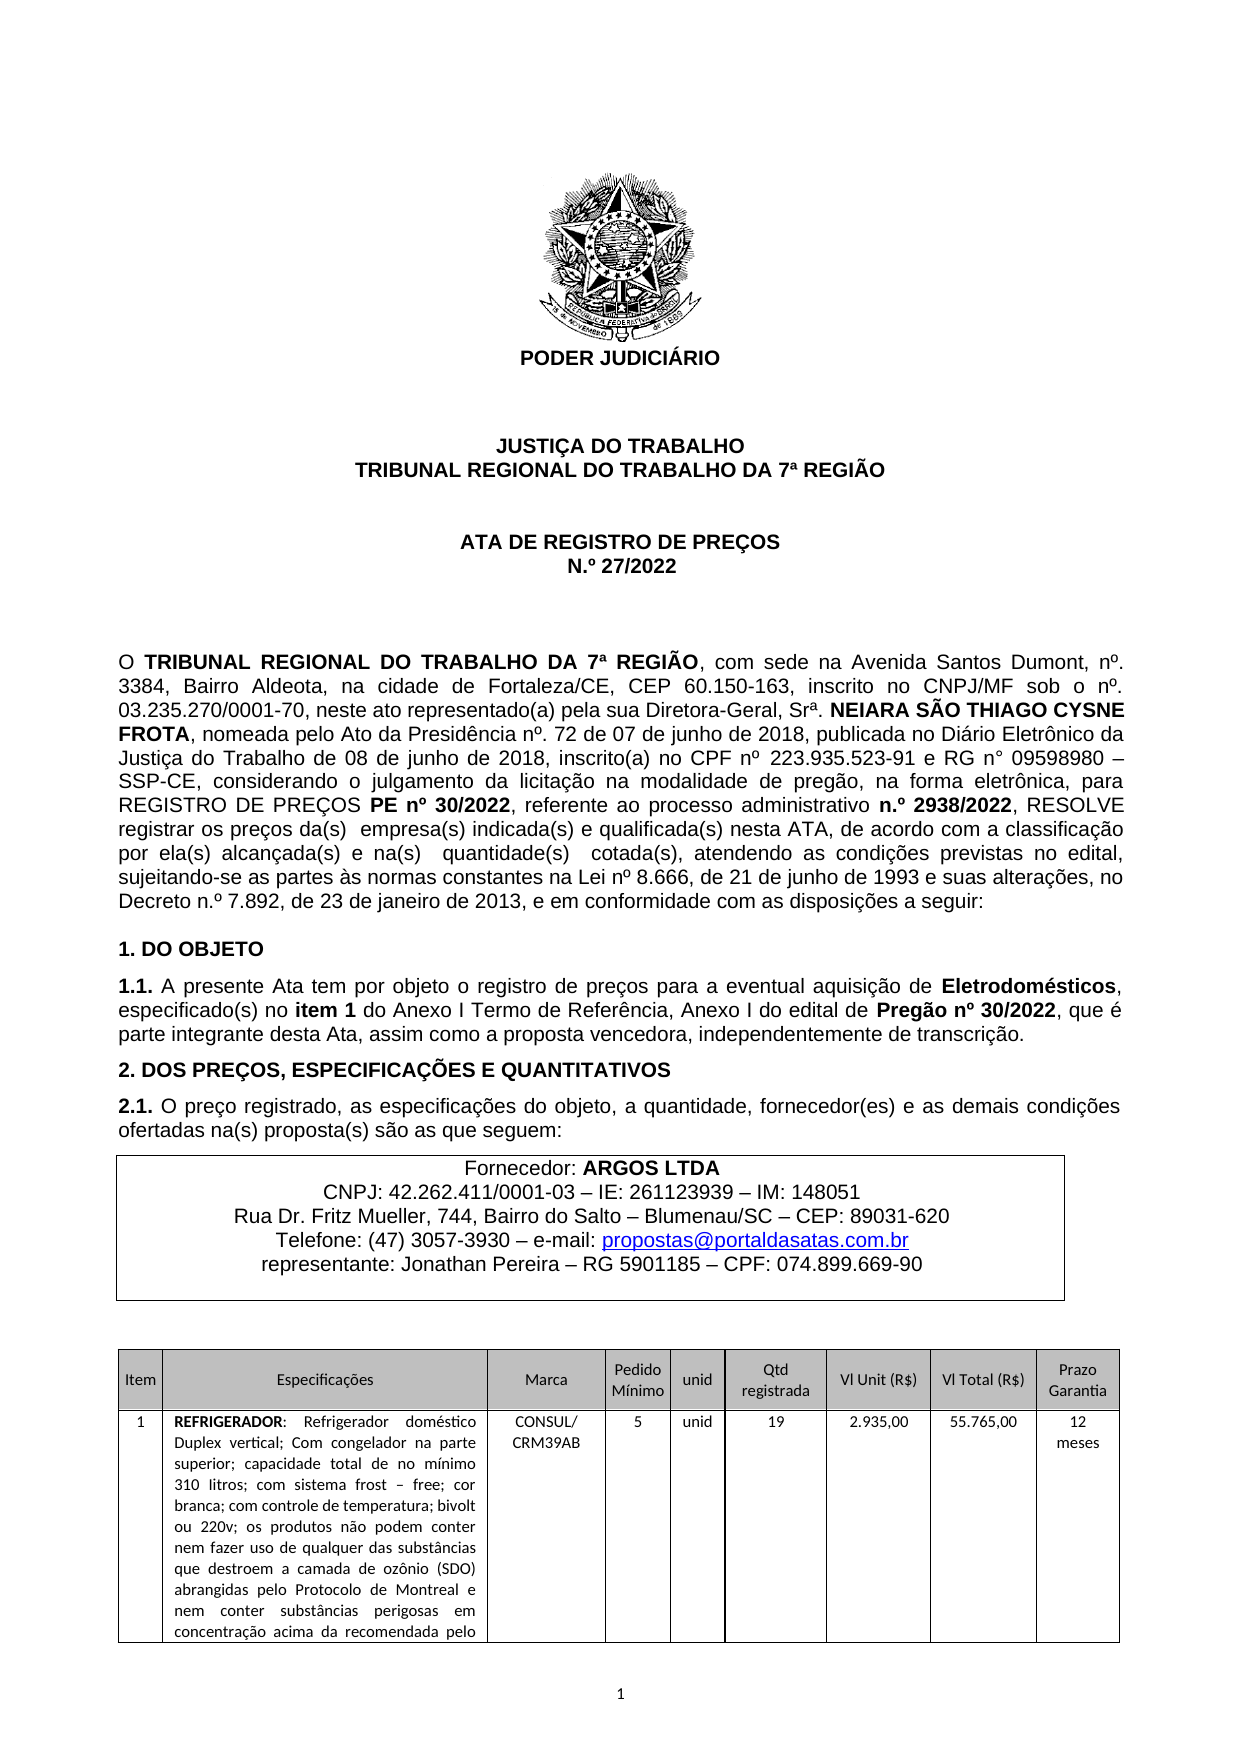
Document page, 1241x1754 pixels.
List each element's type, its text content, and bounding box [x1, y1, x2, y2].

text ATA DE REGISTRO DE PREÇOS [118, 530, 1122, 554]
table_cell unid [671, 1411, 724, 1642]
table_cell 1 [119, 1411, 162, 1642]
text 1.1. A presente Ata tem por objeto o registro de preços para a eventual aquisição de Eletrodomésticos, especificado(s) no item 1 do Anexo I Termo de Referência, Anexo I do edital de Pregão nº 30/2022, que é parte integrante desta Ata, assim como a proposta vencedora, independentemente de transcrição. [118, 973, 1122, 1045]
table_header Prazo Garantia [1037, 1350, 1119, 1409]
table_header Marca [488, 1350, 605, 1409]
text O TRIBUNAL REGIONAL DO TRABALHO DA 7ª REGIÃO, com sede na Avenida Santos Dumont, nº. 3384, Bairro Aldeota, na cidade de Fortaleza/CE, CEP 60.150-163, inscrito no CNPJ/MF sob o nº. 03.235.270/0001-70, neste ato representado(a) pela sua Diretora-Geral, Srª. NEIARA SÃO THIAGO CYSNE FROTA, nomeada pelo Ato da Presidência nº. 72 de 07 de junho de 2018, publicada no Diário Eletrônico da Justiça do Trabalho de 08 de junho de 2018, inscrito(a) no CPF nº 223.935.523-91 e RG n° 09598980 – SSP-CE, considerando o julgamento da licitação na modalidade de pregão, na forma eletrônica, para REGISTRO DE PREÇOS PE nº 30/2022, referente ao processo administrativo n.º 2938/2022, RESOLVE registrar os preços da(s) empresa(s) indicada(s) e qualificada(s) nesta ATA, de acordo com a classificação por ela(s) alcançada(s) e na(s) quantidade(s) cotada(s), atendendo as condições previstas no edital, sujeitando-se as partes às normas constantes na Lei nº 8.666, de 21 de junho de 1993 e suas alterações, no Decreto n.º 7.892, de 23 de janeiro de 2013, e em conformidade com as disposições a seguir: [118, 649, 1125, 913]
table_cell 19 [726, 1411, 826, 1642]
table_header Fornecedor: ARGOS LTDA CNPJ: 42.262.411/0001-03 – IE: 261123939 – IM: 148051 Rua Dr. Fritz Mueller, 744, Bairro do Salto – Blumenau/SC – CEP: 89031-620 Telefone: (47) 3057-3930 – e-mail: propostas@portaldasatas.com.br representante: Jonathan Pereira – RG 5901185 – CPF: 074.899.669-90 [117, 1156, 1064, 1299]
table_cell CONSUL/CRM39AB [488, 1411, 605, 1642]
text JUSTIÇA DO TRABALHO [118, 434, 1122, 458]
table_header Vl Total (R$) [931, 1350, 1036, 1409]
text 2. DOS PREÇOS, ESPECIFICAÇÕES E QUANTITATIVOS [118, 1058, 1122, 1082]
text PODER JUDICIÁRIO [118, 345, 1122, 434]
text 1. DO OBJETO [118, 937, 1122, 961]
table_header Item [119, 1350, 162, 1409]
table_header Vl Unit (R$) [827, 1350, 930, 1409]
table_header Qtd registrada [726, 1350, 826, 1409]
table_header unid [671, 1350, 724, 1409]
table_header Pedido Mínimo [606, 1350, 670, 1409]
table_cell REFRIGERADOR: Refrigerador doméstico Duplex vertical; Com congelador na parte superior; capacidade total de no mínimo 310 Iitros; com sistema frost – free; cor branca; com controle de temperatura; bivolt ou 220v; os produtos não podem conter nem fazer uso de qualquer das substâncias que destroem a camada de ozônio (SDO) abrangidas pelo Protocolo de Montreal e nem conter substâncias perigosas em concentração acima da recomendada pelo [163, 1411, 487, 1642]
table_header Especificações [163, 1350, 487, 1409]
table_cell 55.765,00 [931, 1411, 1036, 1642]
table_cell 5 [606, 1411, 670, 1642]
text 2.1. O preço registrado, as especificações do objeto, a quantidade, fornecedor(es) e as demais condições ofertadas na(s) proposta(s) são as que seguem: [118, 1094, 1122, 1142]
text TRIBUNAL REGIONAL DO TRABALHO DA 7ª REGIÃO [118, 458, 1122, 482]
table_cell 12 meses [1037, 1411, 1119, 1642]
table_cell 2.935,00 [827, 1411, 930, 1642]
picture [537, 169, 704, 344]
text N.º 27/2022 [118, 554, 1125, 578]
